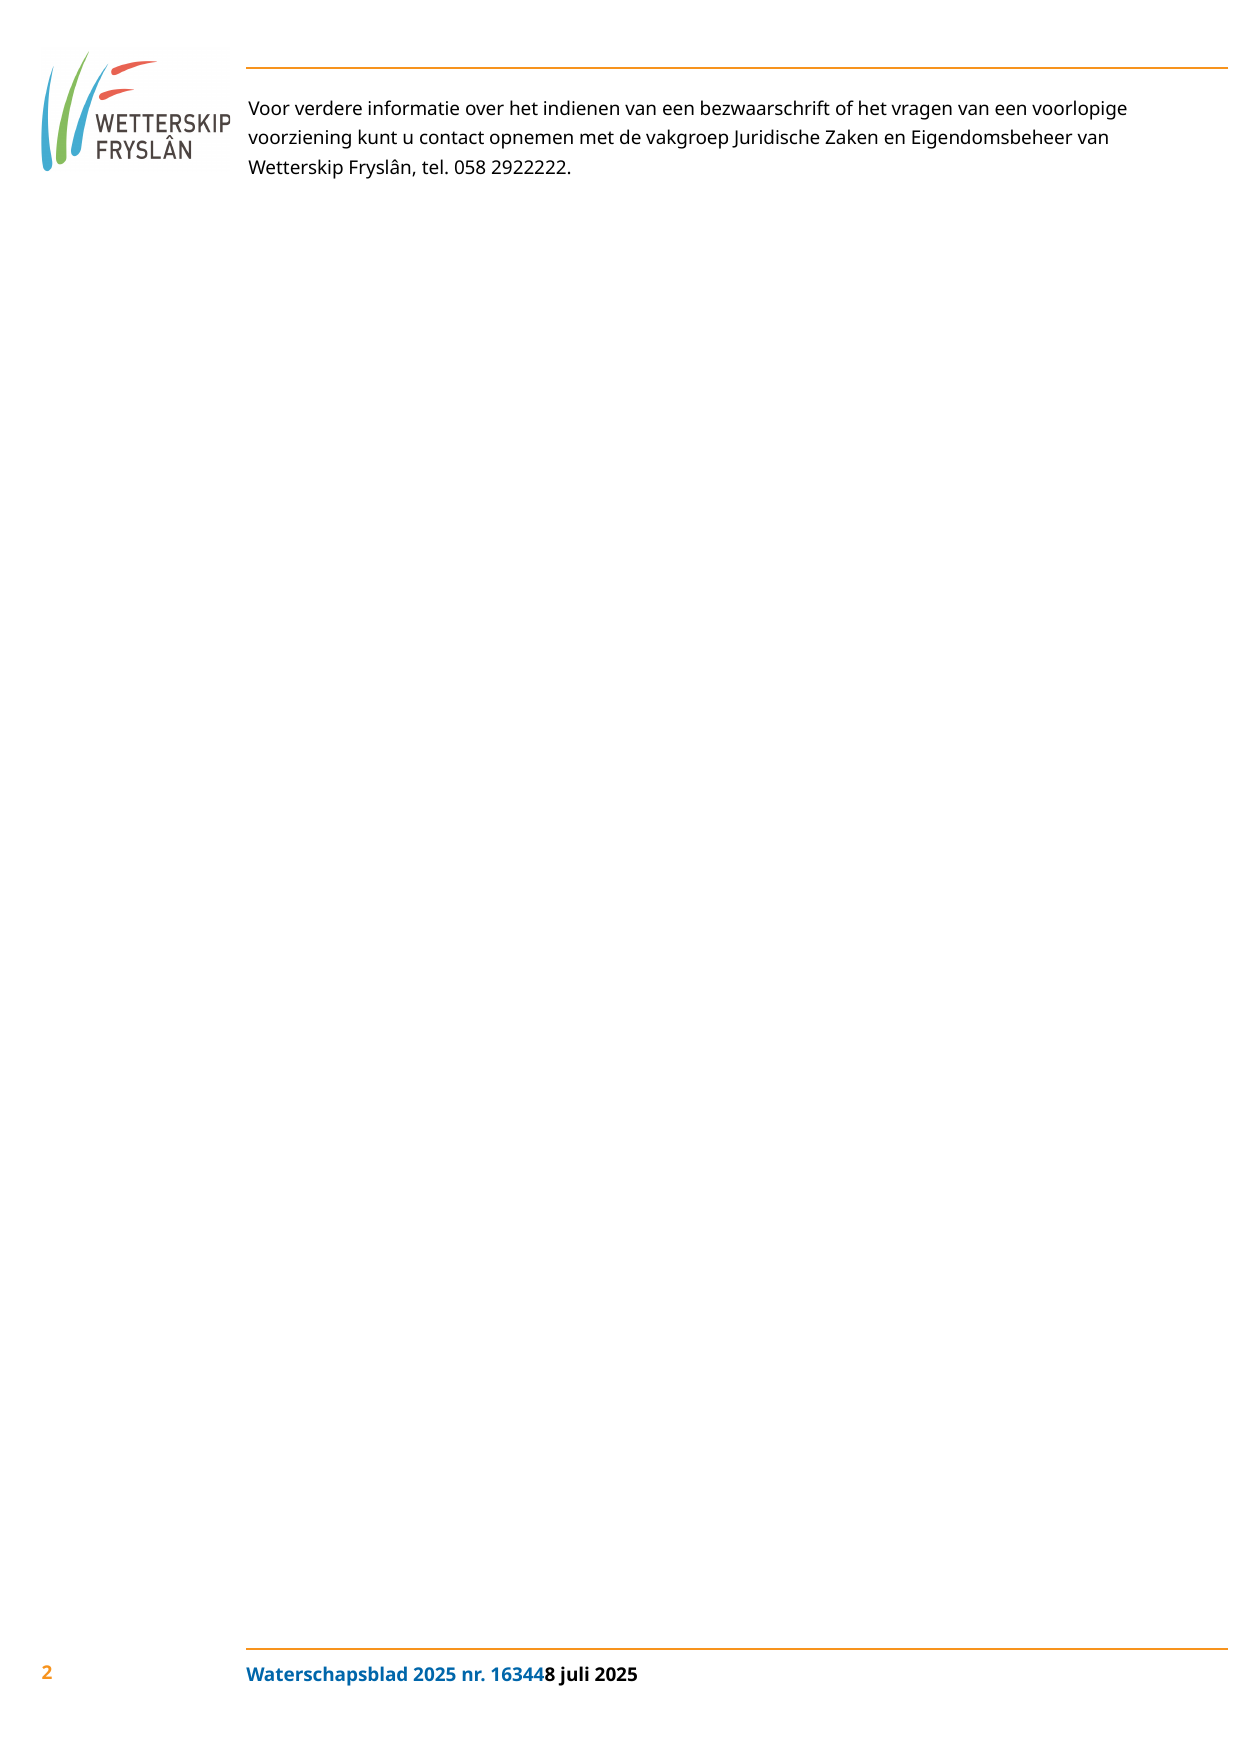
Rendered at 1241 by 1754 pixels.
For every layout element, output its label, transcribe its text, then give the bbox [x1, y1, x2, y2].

picture [41, 47, 231, 172]
text Voor verdere informatie over het indienen van een bezwaarschrift of het vragen van een voorlopige voorziening kunt u contact opnemen met de vakgroep Juridische Zaken en Eigendomsbeheer van Wetterskip Fryslân, tel. 058 2922222. [248, 95, 1152, 180]
